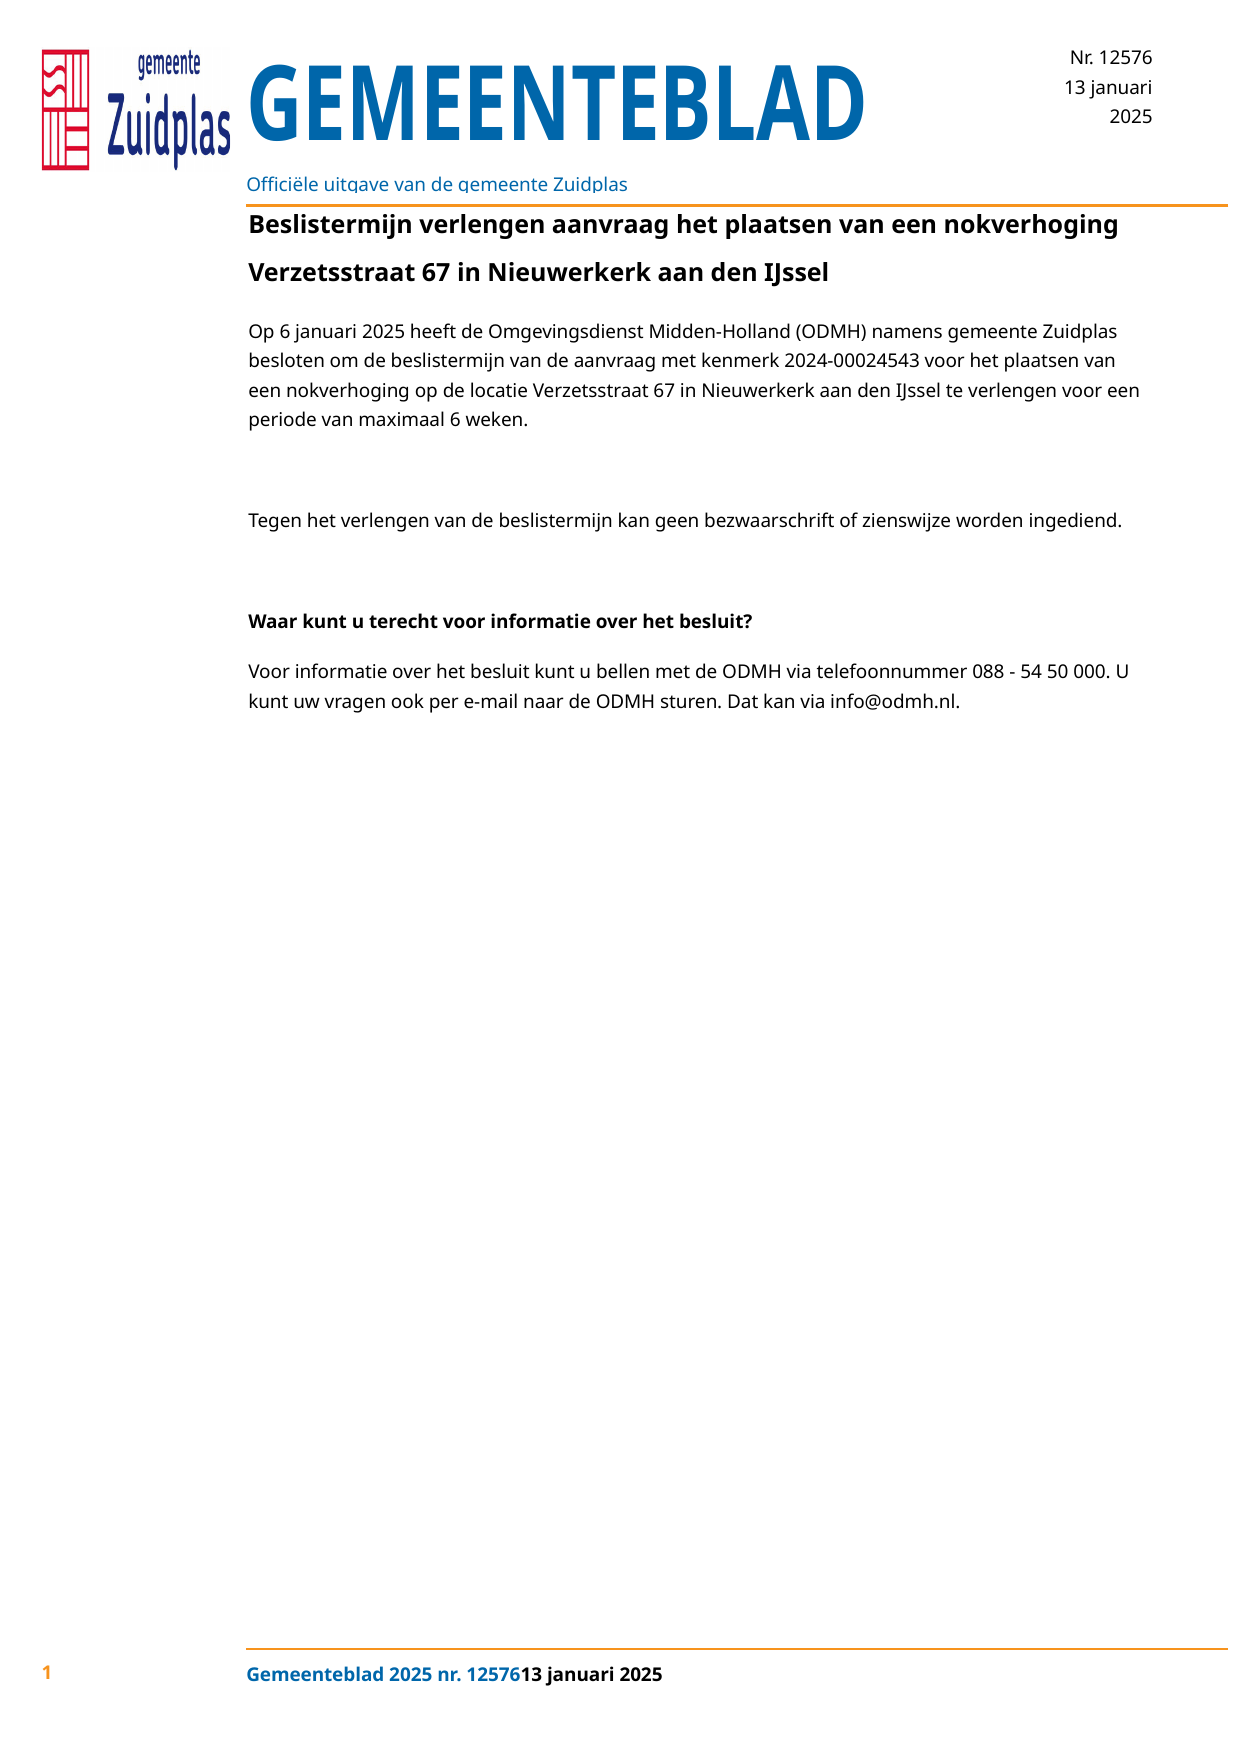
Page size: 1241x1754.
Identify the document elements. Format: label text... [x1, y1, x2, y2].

text Voor informatie over het besluit kunt u bellen met de ODMH via telefoonnummer 088 - 54 50 000. U kunt uw vragen ook per e-mail naar de ODMH sturen. Dat kan via info@odmh.nl. [248, 659, 1152, 714]
picture [41, 47, 231, 172]
text Tegen het verlengen van de beslistermijn kan geen bezwaarschrift of zienswijze worden ingediend. [248, 507, 1152, 533]
text Op 6 januari 2025 heeft de Omgevingsdienst Midden-Holland (ODMH) namens gemeente Zuidplas besloten om de beslistermijn van de aanvraag met kenmerk 2024-00024543 voor het plaatsen van een nokverhoging op de locatie Verzetsstraat 67 in Nieuwerkerk aan den IJssel te verlengen voor een periode van maximaal 6 weken. [248, 318, 1152, 432]
text Waar kunt u terecht voor informatie over het besluit? [248, 608, 1152, 634]
text Beslistermijn verlengen aanvraag het plaatsen van een nokverhoging Verzetsstraat 67 in Nieuwerkerk aan den IJssel [248, 207, 1152, 288]
